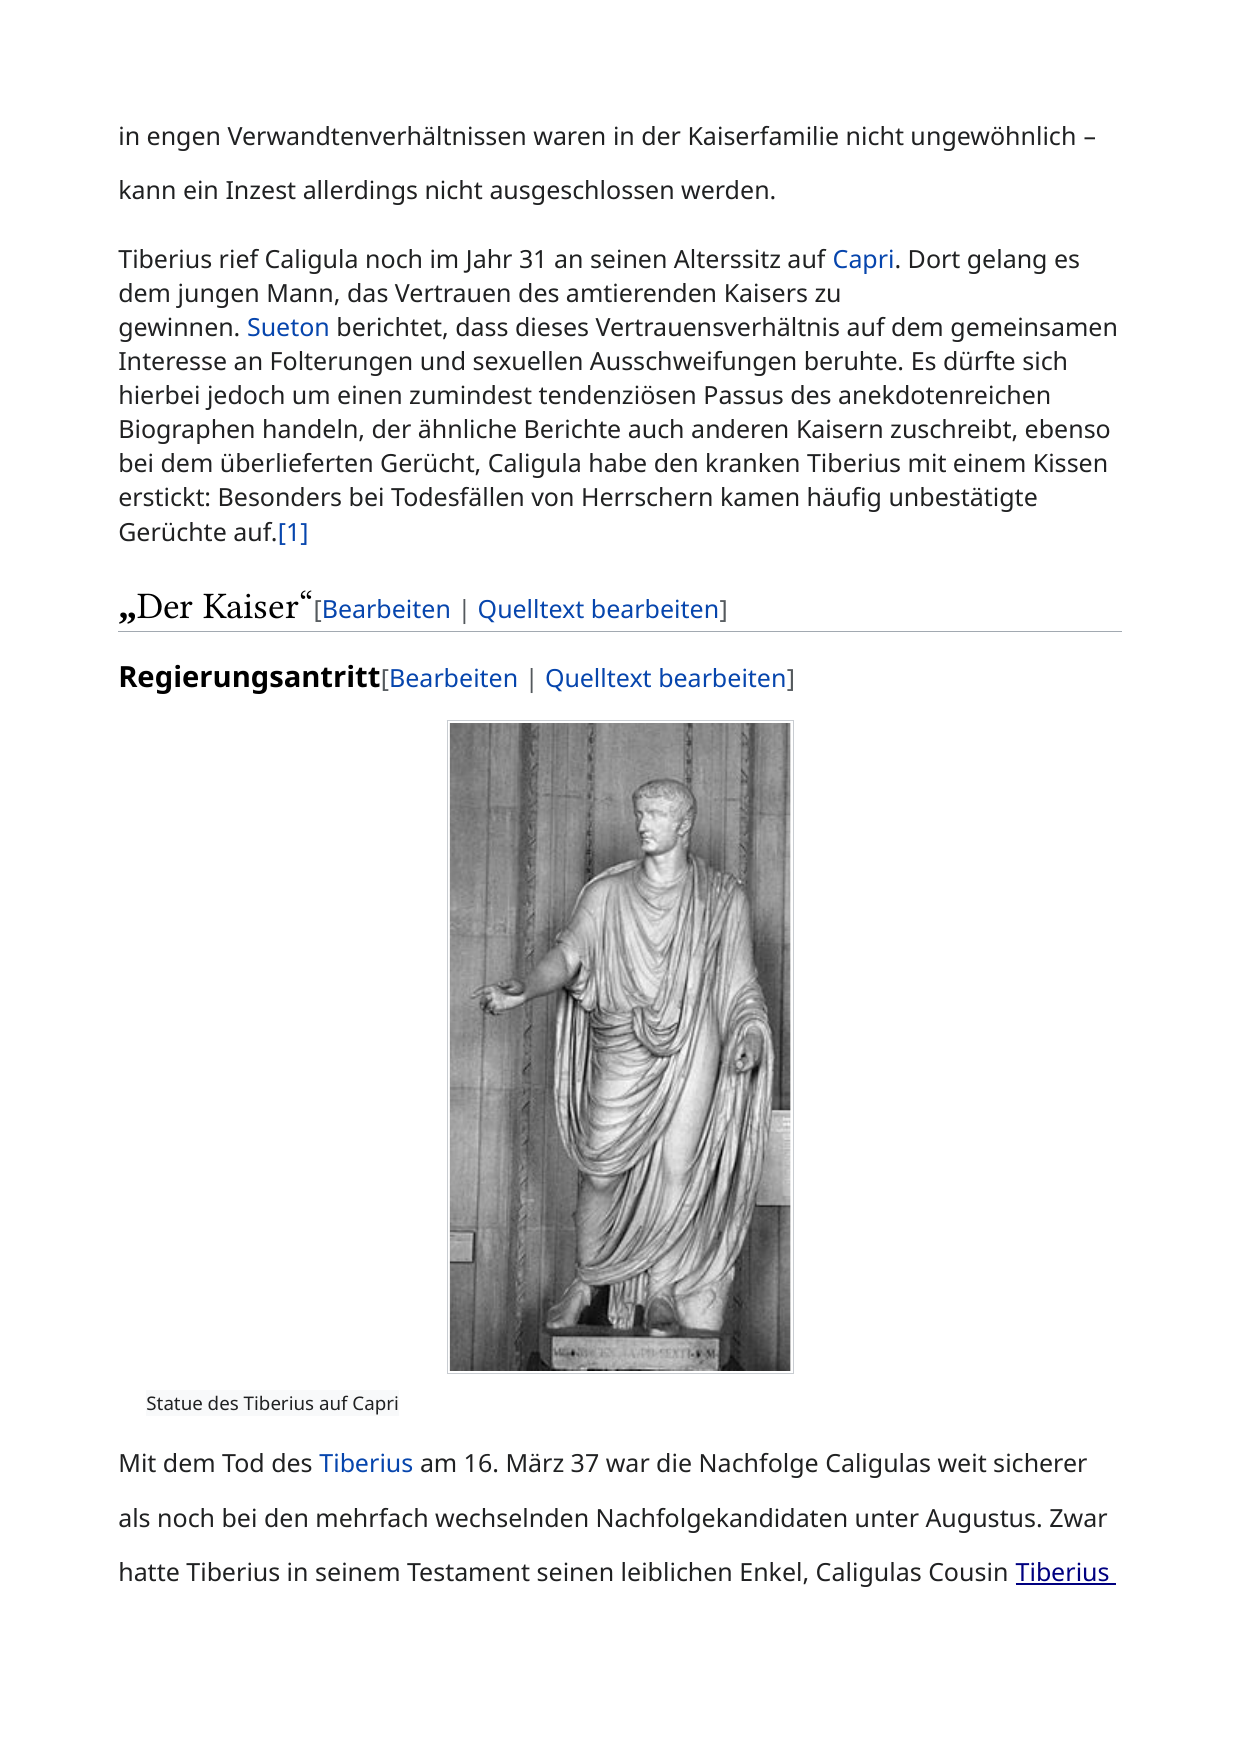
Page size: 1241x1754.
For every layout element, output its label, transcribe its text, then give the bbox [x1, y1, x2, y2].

text in engen Verwandtenverhältnissen waren in der Kaiserfamilie nicht ungewöhnlich – kann ein Inzest allerdings nicht ausgeschlossen werden. [118, 118, 1122, 207]
subtitle Regierungsantritt[Bearbeiten | Quelltext bearbeiten] [118, 657, 1122, 696]
subtitle „Der Kaiser“[Bearbeiten | Quelltext bearbeiten] [118, 584, 1122, 631]
text Statue des Tiberius auf Capri [123, 1390, 1122, 1416]
picture [449, 723, 791, 1371]
text Tiberius rief Caligula noch im Jahr 31 an seinen Alterssitz auf Capri. Dort gelang es dem jungen Mann, das Vertrauen des amtierenden Kaisers zu gewinnen. Sueton berichtet, dass dieses Vertrauensverhältnis auf dem gemeinsamen Interesse an Folterungen und sexuellen Ausschweifungen beruhte. Es dürfte sich hierbei jedoch um einen zumindest tendenziösen Passus des anekdotenreichen Biographen handeln, der ähnliche Berichte auch anderen Kaisern zuschreibt, ebenso bei dem überlieferten Gerücht, Caligula habe den kranken Tiberius mit einem Kissen erstickt: Besonders bei Todesfällen von Herrschern kamen häufig unbestätigte Gerüchte auf.[1] [118, 242, 1122, 548]
text Mit dem Tod des Tiberius am 16. März 37 war die Nachfolge Caligulas weit sicherer als noch bei den mehrfach wechselnden Nachfolgekandidaten unter Augustus. Zwar hatte Tiberius in seinem Testament seinen leiblichen Enkel, Caligulas Cousin Tiberius [118, 1446, 1122, 1589]
